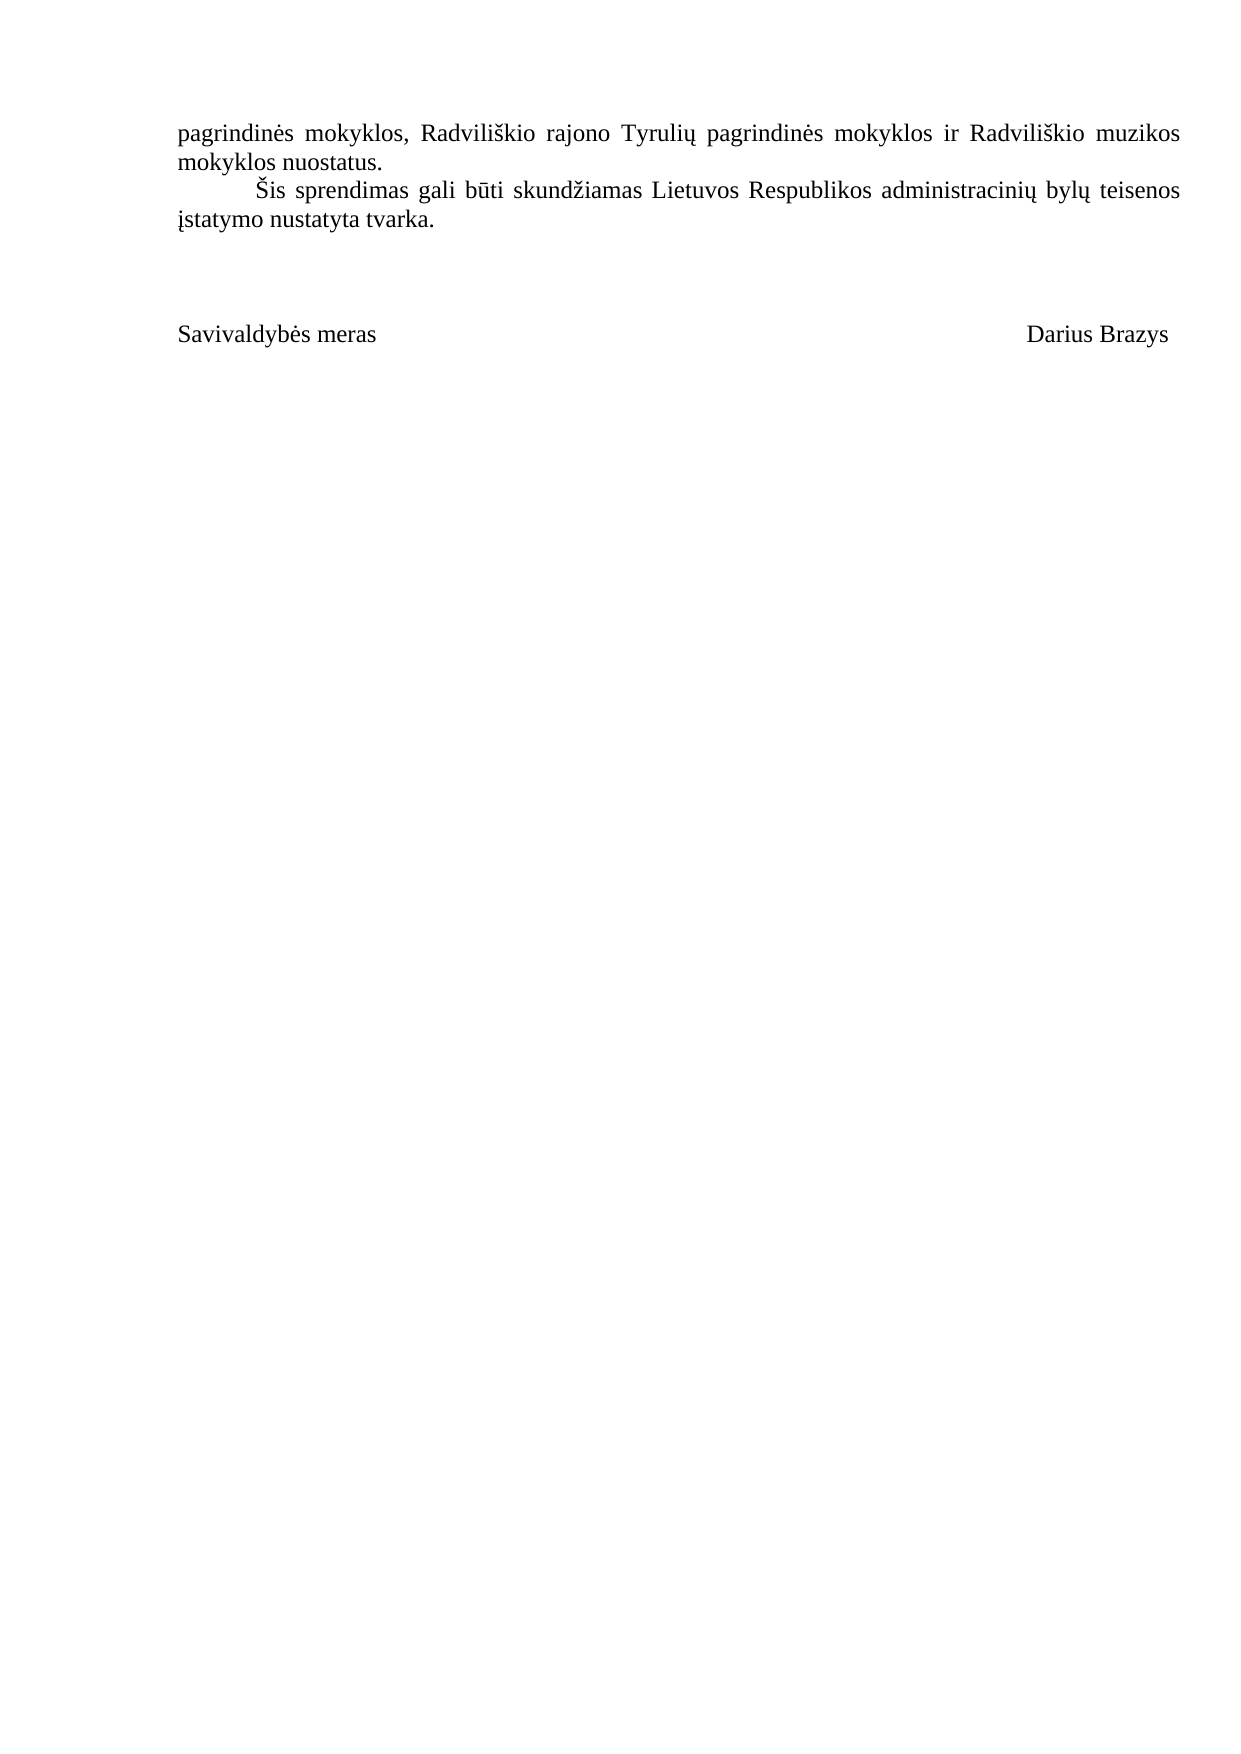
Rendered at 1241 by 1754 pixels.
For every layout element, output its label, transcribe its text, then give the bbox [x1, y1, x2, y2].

text pagrindinės mokyklos, Radviliškio rajono Tyrulių pagrindinės mokyklos ir Radviliškio muzikos mokyklos nuostatus. [177, 118, 1181, 176]
text Šis sprendimas gali būti skundžiamas Lietuvos Respublikos administracinių bylų teisenos įstatymo nustatyta tvarka. [177, 176, 1181, 233]
text Savivaldybės meras Darius Brazys [177, 319, 1181, 348]
